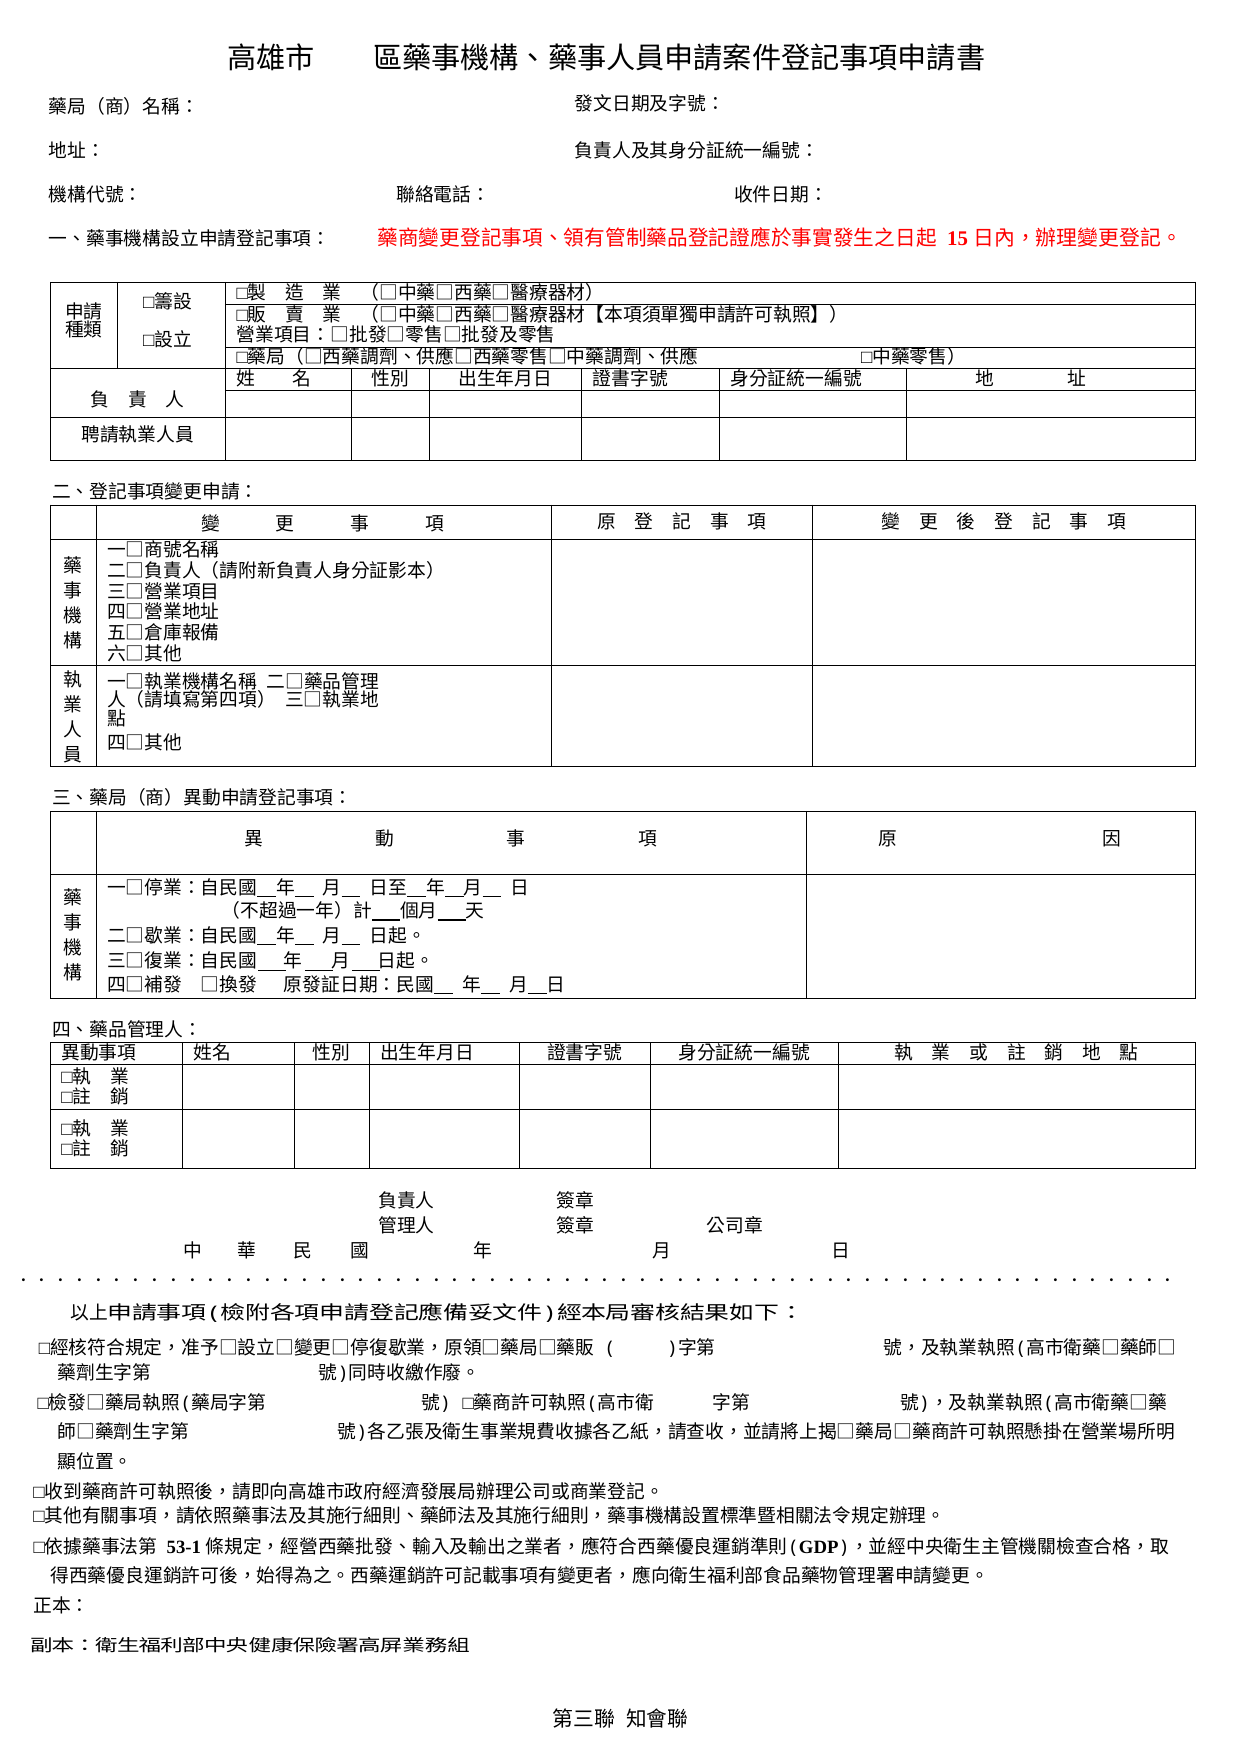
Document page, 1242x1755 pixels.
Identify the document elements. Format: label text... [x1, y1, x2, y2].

text 正本： [33, 1588, 1212, 1615]
table_cell [226, 418, 351, 460]
table_cell [520, 1110, 650, 1168]
table_cell [720, 418, 906, 460]
table_cell [430, 391, 581, 417]
table_cell [226, 391, 351, 417]
table_cell [839, 1110, 1195, 1168]
table_header 原 登 記 事 項 [552, 506, 812, 539]
table_cell 藥 事 機 構 [51, 875, 96, 997]
text 副本：衛生福利部中央健康保險署高屏業務組 [30, 1632, 1212, 1656]
table_header □製 造 業 （□中藥□西藥□醫療器材） [226, 283, 1195, 304]
text ．．．．．．．．．．．．．．．．．．．．．．．．．．．．．．．．．．．．．．．．．．．．．．．．．．．．．．．．．．．．．． 以上申請事項(檢附各項申請登記應備妥文件)經本局審核結果如下： [14, 1265, 1186, 1325]
text 三、藥局（商）異動申請登記事項： [52, 783, 1212, 808]
text 二、登記事項變更申請： [52, 477, 1212, 502]
table_cell [295, 1065, 369, 1109]
table_header 證書字號 [520, 1043, 650, 1064]
table_cell 出生年月日 [430, 369, 581, 390]
table_cell [582, 391, 719, 417]
table_cell [807, 875, 1195, 997]
table_header □籌設 □設立 [118, 283, 225, 368]
table_cell □執 業 □註 銷 [51, 1110, 182, 1168]
table_cell [430, 418, 581, 460]
table_cell [370, 1110, 519, 1168]
table_cell □執 業 □註 銷 [51, 1065, 182, 1109]
table_cell [582, 418, 719, 460]
table_cell 負 責 人 [51, 369, 225, 417]
text 負責人 簽章 [378, 1186, 1212, 1211]
table_cell [352, 418, 429, 460]
table_cell 一□執業機構名稱 二□藥品管理人（請填寫第四項） 三□執業地點 四□其他 [97, 666, 551, 766]
table_header [51, 506, 96, 539]
table_cell [907, 391, 1195, 417]
table_cell 聘請執業人員 [51, 418, 225, 460]
table_cell □販 賣 業 （□中藥□西藥□醫療器材【本項須單獨申請許可執照】） 營業項目：□批發□零售□批發及零售 [226, 305, 1195, 347]
table_header 變 更 事 項 [97, 506, 551, 539]
table_cell [720, 391, 906, 417]
table_cell [370, 1065, 519, 1109]
table_cell [651, 1065, 838, 1109]
text 第三聯 知會聯 [547, 1703, 693, 1733]
table_cell [183, 1065, 294, 1109]
table_header [51, 812, 96, 874]
table_cell 性別 [352, 369, 429, 390]
table_cell 執 業 人 員 [51, 666, 96, 766]
table_header 執 業 或 註 銷 地 點 [839, 1043, 1195, 1064]
table_cell 地 址 [907, 369, 1195, 390]
table_header 姓名 [183, 1043, 294, 1064]
text 中 華 民 國 年 月 日 [183, 1236, 1212, 1261]
table_cell □藥局（□西藥調劑、供應□西藥零售□中藥調劑、供應 □中藥零售） [226, 348, 1195, 368]
table_cell [295, 1110, 369, 1168]
table_cell 一□商號名稱 二□負責人（請附新負責人身分証影本） 三□營業項目 四□營業地址 五□倉庫報備 六□其他 [97, 540, 551, 665]
text 藥劑生字第 號)同時收繳作廢。 [57, 1357, 1212, 1384]
table_cell [552, 666, 812, 766]
table_cell 藥 事 機 構 [51, 540, 96, 665]
table_cell 一□停業：自民國 年 月 日至 年 月 日 （不超過一年）計 個月 天 二□歇業：自民國 年 月 日起。 三□復業：自民國 年 月 日起。 四□補發 □換發 原發証日期：民國 年 月 日 [97, 875, 806, 997]
table_header 性別 [295, 1043, 369, 1064]
table_header 變 更 後 登 記 事 項 [813, 506, 1195, 539]
text 管理人 簽章 公司章 [378, 1211, 1212, 1236]
text 四、藥品管理人： [52, 1014, 1212, 1039]
table_cell [813, 540, 1195, 665]
table_cell [839, 1065, 1195, 1109]
table_header 異 動 事 項 [97, 812, 806, 874]
table_cell [352, 391, 429, 417]
table_cell 身分証統一編號 [720, 369, 906, 390]
text □依據藥事法第 53-1 條規定，經營西藥批發、輸入及輸出之業者，應符合西藥優良運銷準則(GDP)，並經中央衛生主管機關檢查合格，取 得西藥優良運銷許可後，始得為之。西藥運銷許可記載事項有變更者，應向衛生福利部食品藥物管理署申請變更。 [33, 1530, 1176, 1588]
table_cell [552, 540, 812, 665]
table_cell 姓 名 [226, 369, 351, 390]
table_header 申請 種類 [51, 283, 117, 368]
table_cell [907, 418, 1195, 460]
text □收到藥商許可執照後，請即向高雄市政府經濟發展局辦理公司或商業登記。 [33, 1474, 1212, 1501]
table_header 異動事項 [51, 1043, 182, 1064]
table_cell [183, 1110, 294, 1168]
table_cell [520, 1065, 650, 1109]
table_cell 證書字號 [582, 369, 719, 390]
table_cell [651, 1110, 838, 1168]
table_header 身分証統一編號 [651, 1043, 838, 1064]
text □檢發□藥局執照(藥局字第 號) □藥商許可執照(高市衛 字第 號)，及執業執照(高市衛藥□藥 師□藥劑生字第 號)各乙張及衛生事業規費收據各乙紙，請查收，並請將上揭□藥局□藥商許可執照懸掛在營業場所明 顯位置。 [37, 1386, 1182, 1474]
table_header 原 因 [807, 812, 1195, 874]
table_header 出生年月日 [370, 1043, 519, 1064]
table_cell [813, 666, 1195, 766]
text □其他有關事項，請依照藥事法及其施行細則、藥師法及其施行細則，藥事機構設置標準暨相關法令規定辦理。 [33, 1501, 1212, 1528]
text □經核符合規定，准予□設立□變更□停復歇業，原領□藥局□藥販 ( )字第 號，及執業執照(高市衛藥□藥師□ [39, 1331, 1212, 1357]
